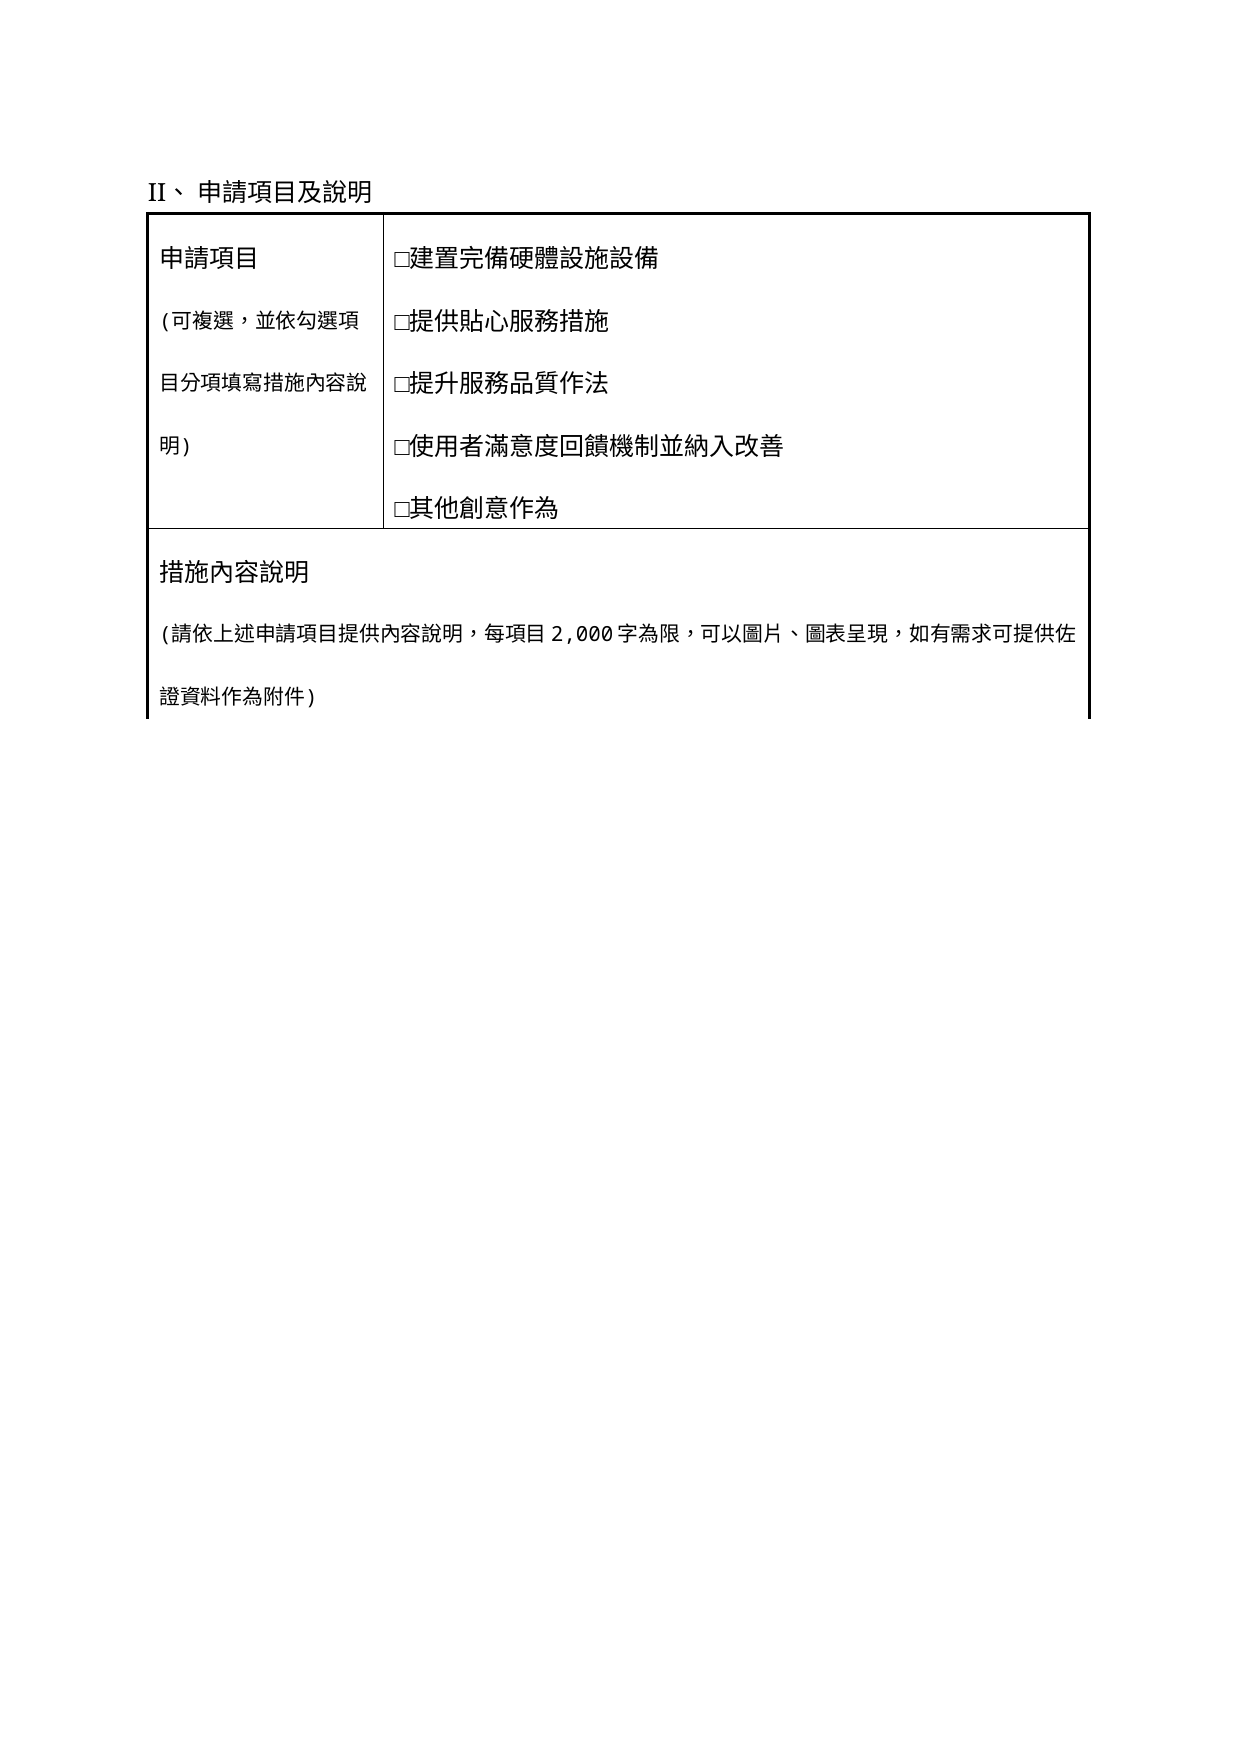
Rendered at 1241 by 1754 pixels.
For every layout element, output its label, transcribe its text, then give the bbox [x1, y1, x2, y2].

table_cell 措施內容說明 (請依上述申請項目提供內容說明，每項目2,000字為限，可以圖片、圖表呈現，如有需求可提供佐證資料作為附件) [149, 529, 1088, 716]
table_header 申請項目 (可複選，並依勾選項目分項填寫措施內容說明) [149, 215, 383, 527]
table_header □建置完備硬體設施設備 □提供貼心服務措施 □提升服務品質作法 □使用者滿意度回饋機制並納入改善 □其他創意作為 [384, 215, 1088, 527]
list 申請項目及說明 [148, 149, 1092, 212]
